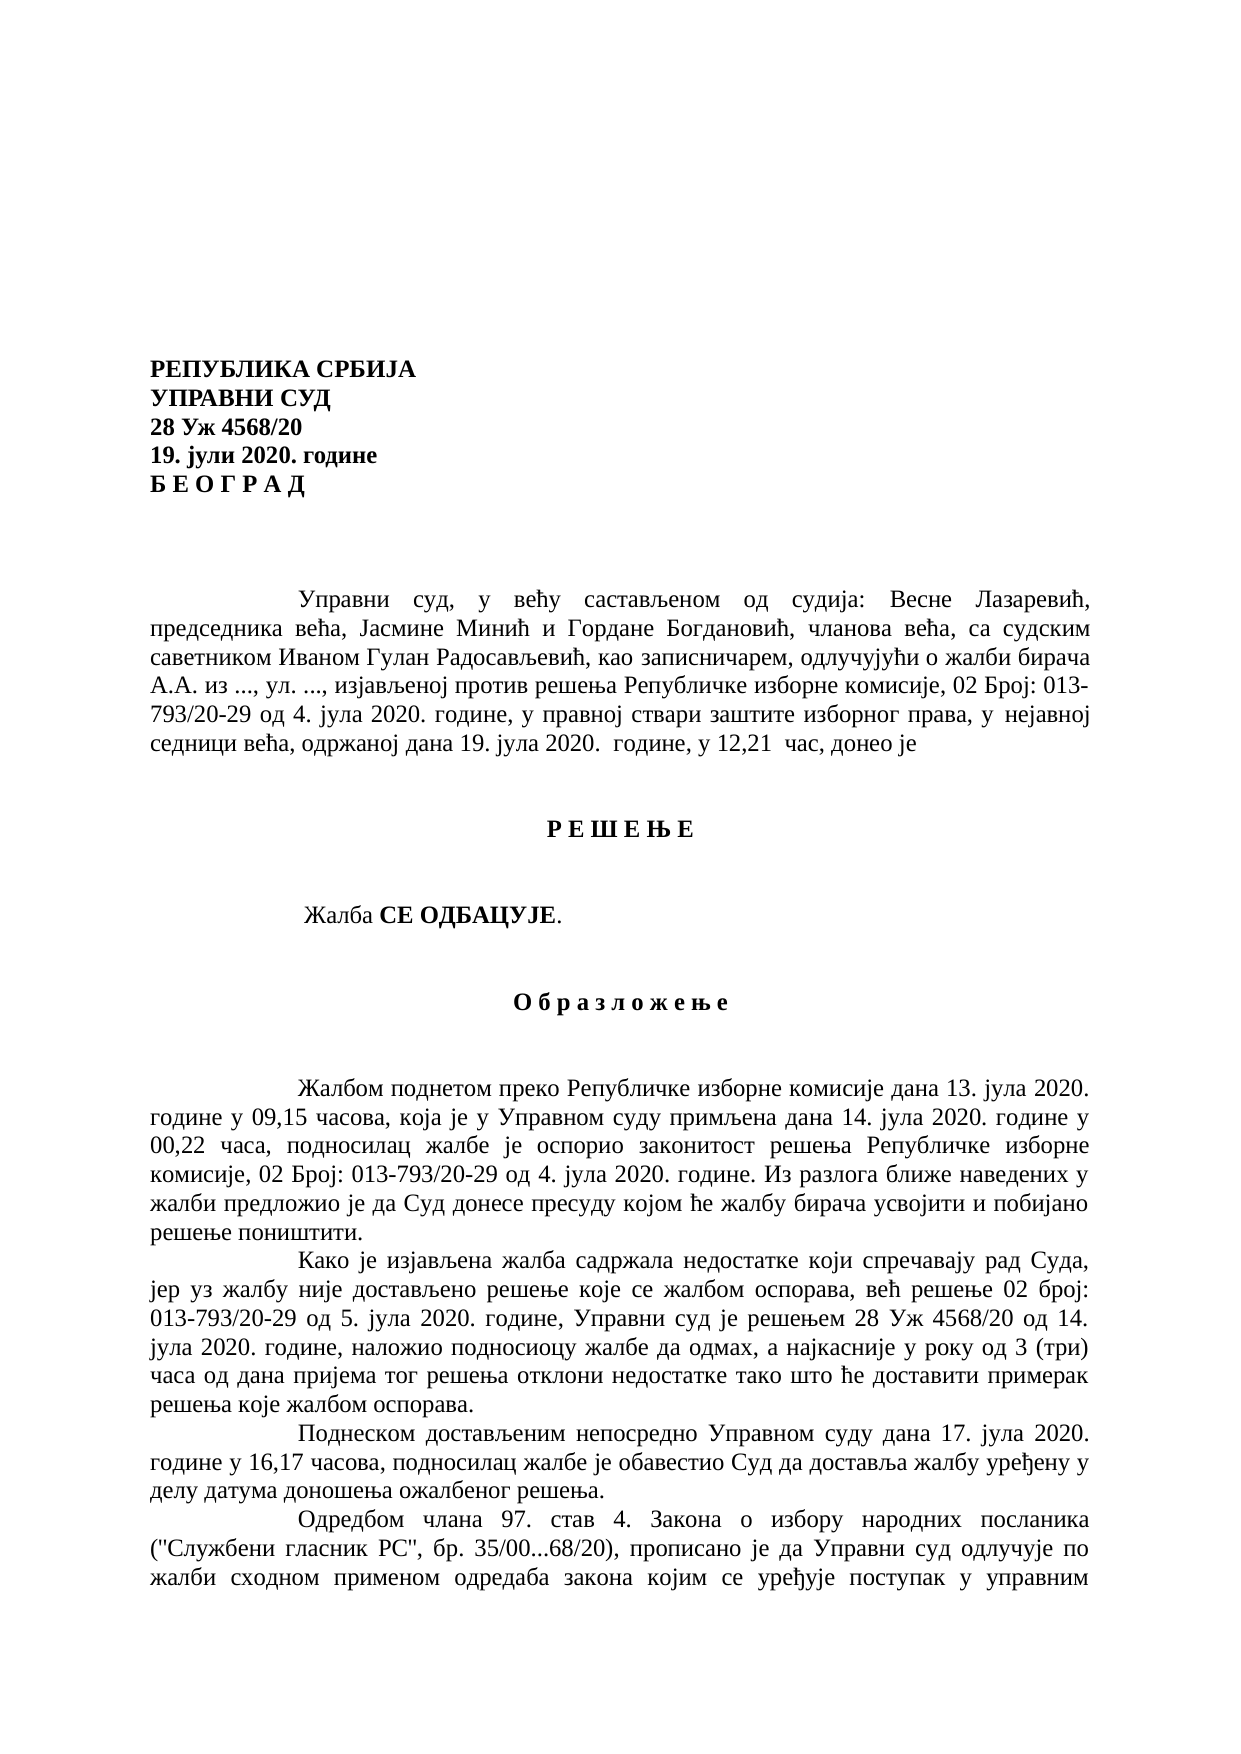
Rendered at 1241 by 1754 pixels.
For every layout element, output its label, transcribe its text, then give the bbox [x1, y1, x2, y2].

text УПРАВНИ СУД [150, 383, 1091, 412]
text РЕПУБЛИКА СРБИЈА [150, 148, 1091, 383]
text О б р а з л о ж е њ е [150, 987, 1091, 1015]
text Управни суд, у већу састављеном од судија: Весне Лазаревић, председника већа, Јасмине Минић и Гордане Богдановић, чланова већа, са судским саветником Иваном Гулан Радосављевић, као записничарем, одлучујући о жалби бирача А.А. из ..., ул. ..., изјављеној против решења Републичке изборне комисије, 02 Број: 013-793/20-29 од 4. јула 2020. године, у правној ствари заштите изборног права, у нејавној седници већа, одржаној дана 19. јула 2020. године, у 12,21 час, донео је [150, 584, 1091, 757]
text Одредбом члана 97. став 4. Закона о избору народних посланика (''Службени гласник РС'', бр. 35/00...68/20), прописано је да Управни суд одлучује по жалби сходном применом одредаба закона којим се уређује поступак у управним [150, 1504, 1091, 1590]
text Б Е О Г Р А Д [150, 469, 1091, 498]
text 19. јули 2020. године [150, 440, 1091, 469]
text 28 Уж 4568/20 [150, 412, 1091, 440]
text Р Е Ш Е Њ Е [150, 814, 1091, 843]
text Како је изјављена жалба садржала недостатке који спречавају рад Суда, јер уз жалбу није достављено решење које се жалбом оспорава, већ решење 02 број: 013-793/20-29 од 5. јула 2020. године, Управни суд је решењем 28 Уж 4568/20 од 14. јула 2020. године, наложио подносиоцу жалбе да одмах, а најкасније у року од 3 (три) часа од дана пријема тог решења отклони недостатке тако што ће доставити примерак решења које жалбом оспорава. [150, 1245, 1091, 1418]
text Жалба СЕ ОДБАЦУЈЕ. [150, 900, 1091, 929]
text Поднеском достављеним непосредно Управном суду дана 17. јула 2020. године у 16,17 часова, подносилац жалбе је обавестио Суд да доставља жалбу уређену у делу датума доношења ожалбеног решења. [150, 1418, 1091, 1504]
text Жалбом поднетом преко Републичке изборне комисије дана 13. јула 2020. године у 09,15 часова, која је у Управном суду примљена дана 14. јула 2020. године у 00,22 часа, подносилац жалбе је оспорио законитост решења Републичке изборне комисије, 02 Број: 013-793/20-29 од 4. јула 2020. године. Из разлога ближе наведених у жалби предложио је да Суд донесе пресуду којом ће жалбу бирача усвојити и побијано решење поништити. [150, 1073, 1091, 1245]
